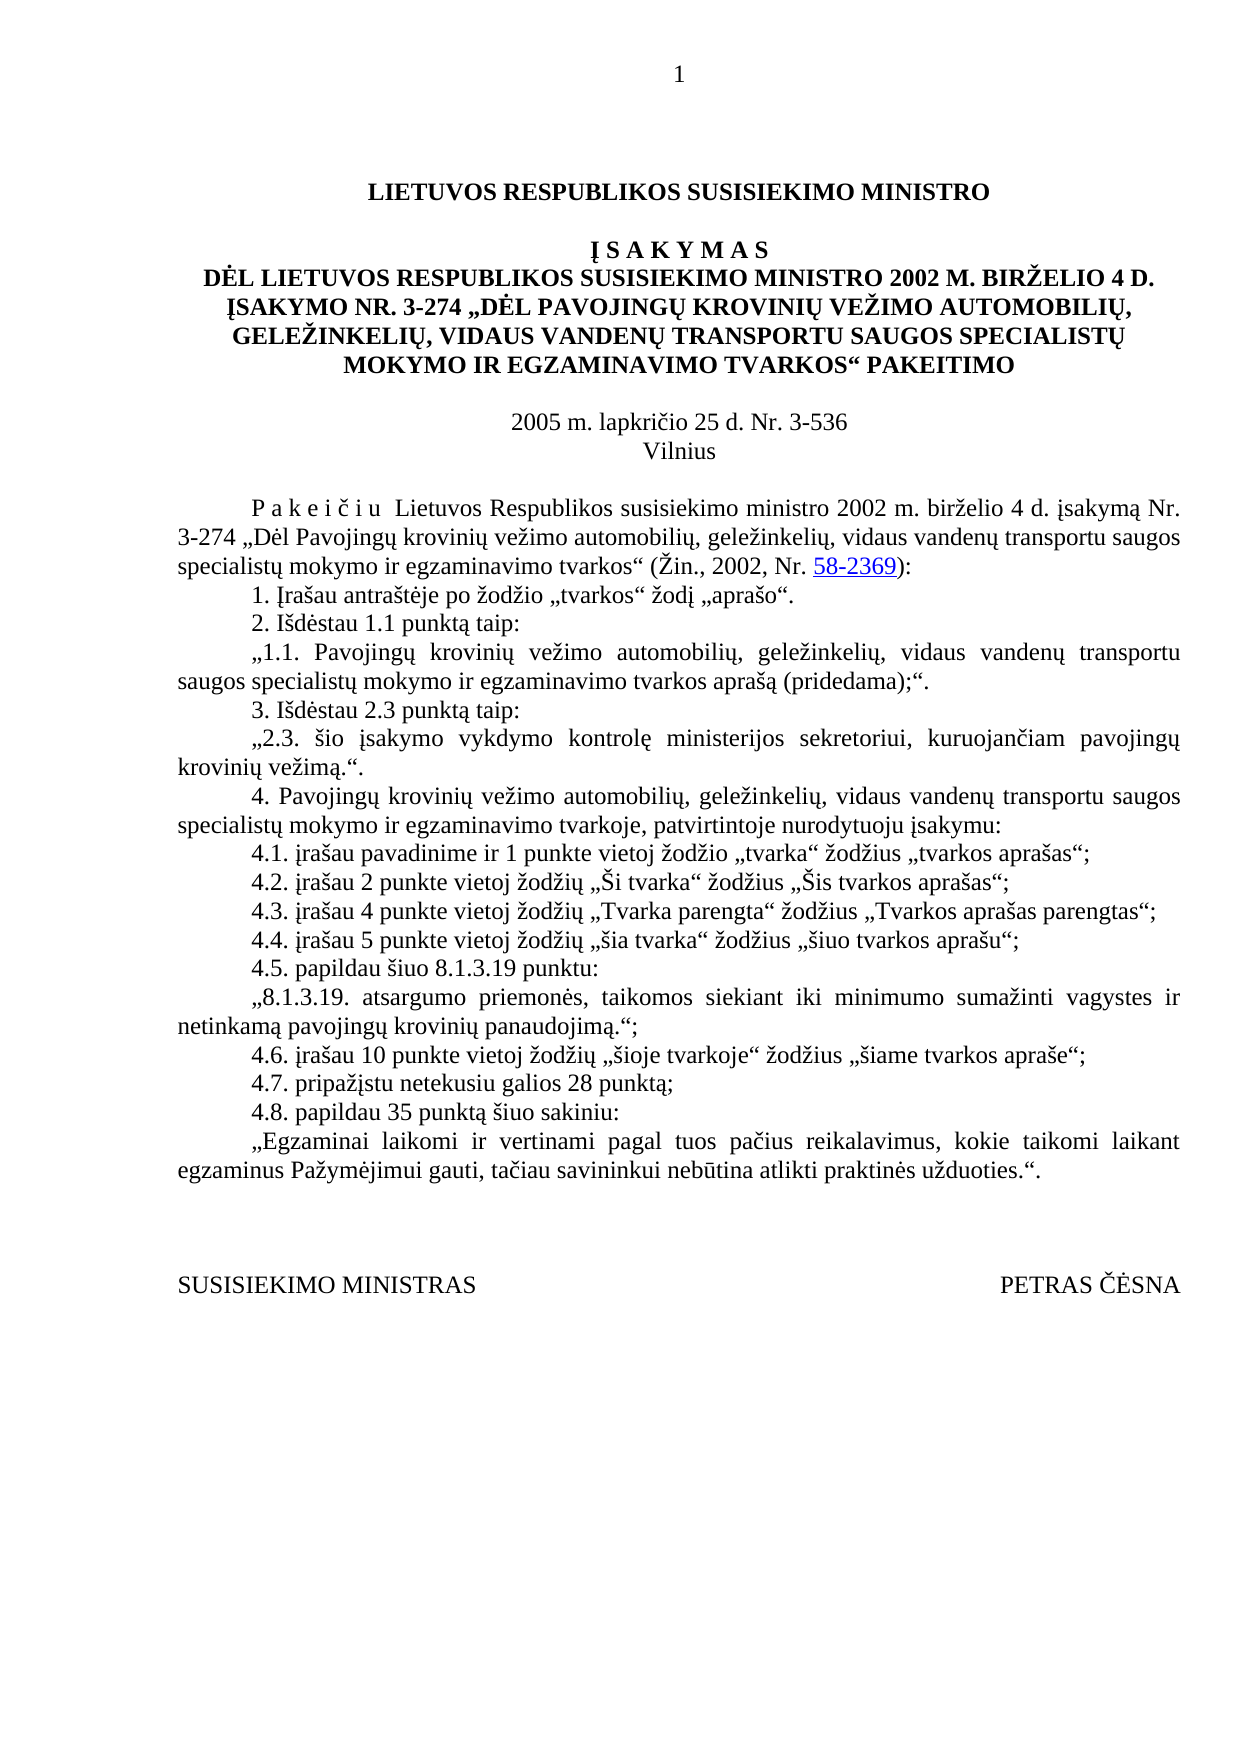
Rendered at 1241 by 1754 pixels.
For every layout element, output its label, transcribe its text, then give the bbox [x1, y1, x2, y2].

text 1. Įrašau antraštėje po žodžio „tvarkos“ žodį „aprašo“. [177, 580, 1181, 608]
text 4. Pavojingų krovinių vežimo automobilių, geležinkelių, vidaus vandenų transportu saugos specialistų mokymo ir egzaminavimo tvarkoje, patvirtintoje nurodytuoju įsakymu: [177, 781, 1181, 838]
text 4.6. įrašau 10 punkte vietoj žodžių „šioje tvarkoje“ žodžius „šiame tvarkos apraše“; [177, 1040, 1181, 1068]
text DĖL LIETUVOS RESPUBLIKOS SUSISIEKIMO MINISTRO 2002 M. BIRŽELIO 4 D. ĮSAKYMO NR. 3-274 „DĖL PAVOJINGŲ KROVINIŲ VEŽIMO AUTOMOBILIŲ, GELEŽINKELIŲ, VIDAUS VANDENŲ TRANSPORTU SAUGOS SPECIALISTŲ MOKYMO IR EGZAMINAVIMO TVARKOS“ PAKEITIMO [177, 263, 1181, 378]
text 3. Išdėstau 2.3 punktą taip: [177, 695, 1181, 723]
text LIETUVOS RESPUBLIKOS SUSISIEKIMO MINISTRO [177, 177, 1181, 206]
text 4.8. papildau 35 punktą šiuo sakiniu: [177, 1097, 1181, 1126]
text 4.7. pripažįstu netekusiu galios 28 punktą; [177, 1068, 1181, 1097]
text 2. Išdėstau 1.1 punktą taip: [177, 608, 1181, 637]
text 4.1. įrašau pavadinime ir 1 punkte vietoj žodžio „tvarka“ žodžius „tvarkos aprašas“; [177, 838, 1181, 867]
text 4.2. įrašau 2 punkte vietoj žodžių „Ši tvarka“ žodžius „Šis tvarkos aprašas“; [177, 867, 1181, 896]
text 4.5. papildau šiuo 8.1.3.19 punktu: [177, 953, 1181, 982]
text SUSISIEKIMO MINISTRAS PETRAS ČĖSNA [177, 1270, 1181, 1298]
text „1.1. Pavojingų krovinių vežimo automobilių, geležinkelių, vidaus vandenų transportu saugos specialistų mokymo ir egzaminavimo tvarkos aprašą (pridedama);“. [177, 637, 1181, 695]
text „Egzaminai laikomi ir vertinami pagal tuos pačius reikalavimus, kokie taikomi laikant egzaminus Pažymėjimui gauti, tačiau savininkui nebūtina atlikti praktinės užduoties.“. [177, 1126, 1181, 1183]
text Vilnius [177, 436, 1181, 465]
text 2005 m. lapkričio 25 d. Nr. 3-536 [177, 407, 1181, 436]
text Į S A K Y M A S [177, 235, 1181, 263]
text 4.4. įrašau 5 punkte vietoj žodžių „šia tvarka“ žodžius „šiuo tvarkos aprašu“; [177, 925, 1181, 953]
text 4.3. įrašau 4 punkte vietoj žodžių „Tvarka parengta“ žodžius „Tvarkos aprašas parengtas“; [177, 896, 1181, 925]
text „8.1.3.19. atsargumo priemonės, taikomos siekiant iki minimumo sumažinti vagystes ir netinkamą pavojingų krovinių panaudojimą.“; [177, 982, 1181, 1040]
text „2.3. šio įsakymo vykdymo kontrolę ministerijos sekretoriui, kuruojančiam pavojingų krovinių vežimą.“. [177, 723, 1181, 781]
text Pakeičiu Lietuvos Respublikos susisiekimo ministro 2002 m. birželio 4 d. įsakymą Nr. 3-274 „Dėl Pavojingų krovinių vežimo automobilių, geležinkelių, vidaus vandenų transportu saugos specialistų mokymo ir egzaminavimo tvarkos“ (Žin., 2002, Nr. 58-2369): [177, 493, 1181, 580]
